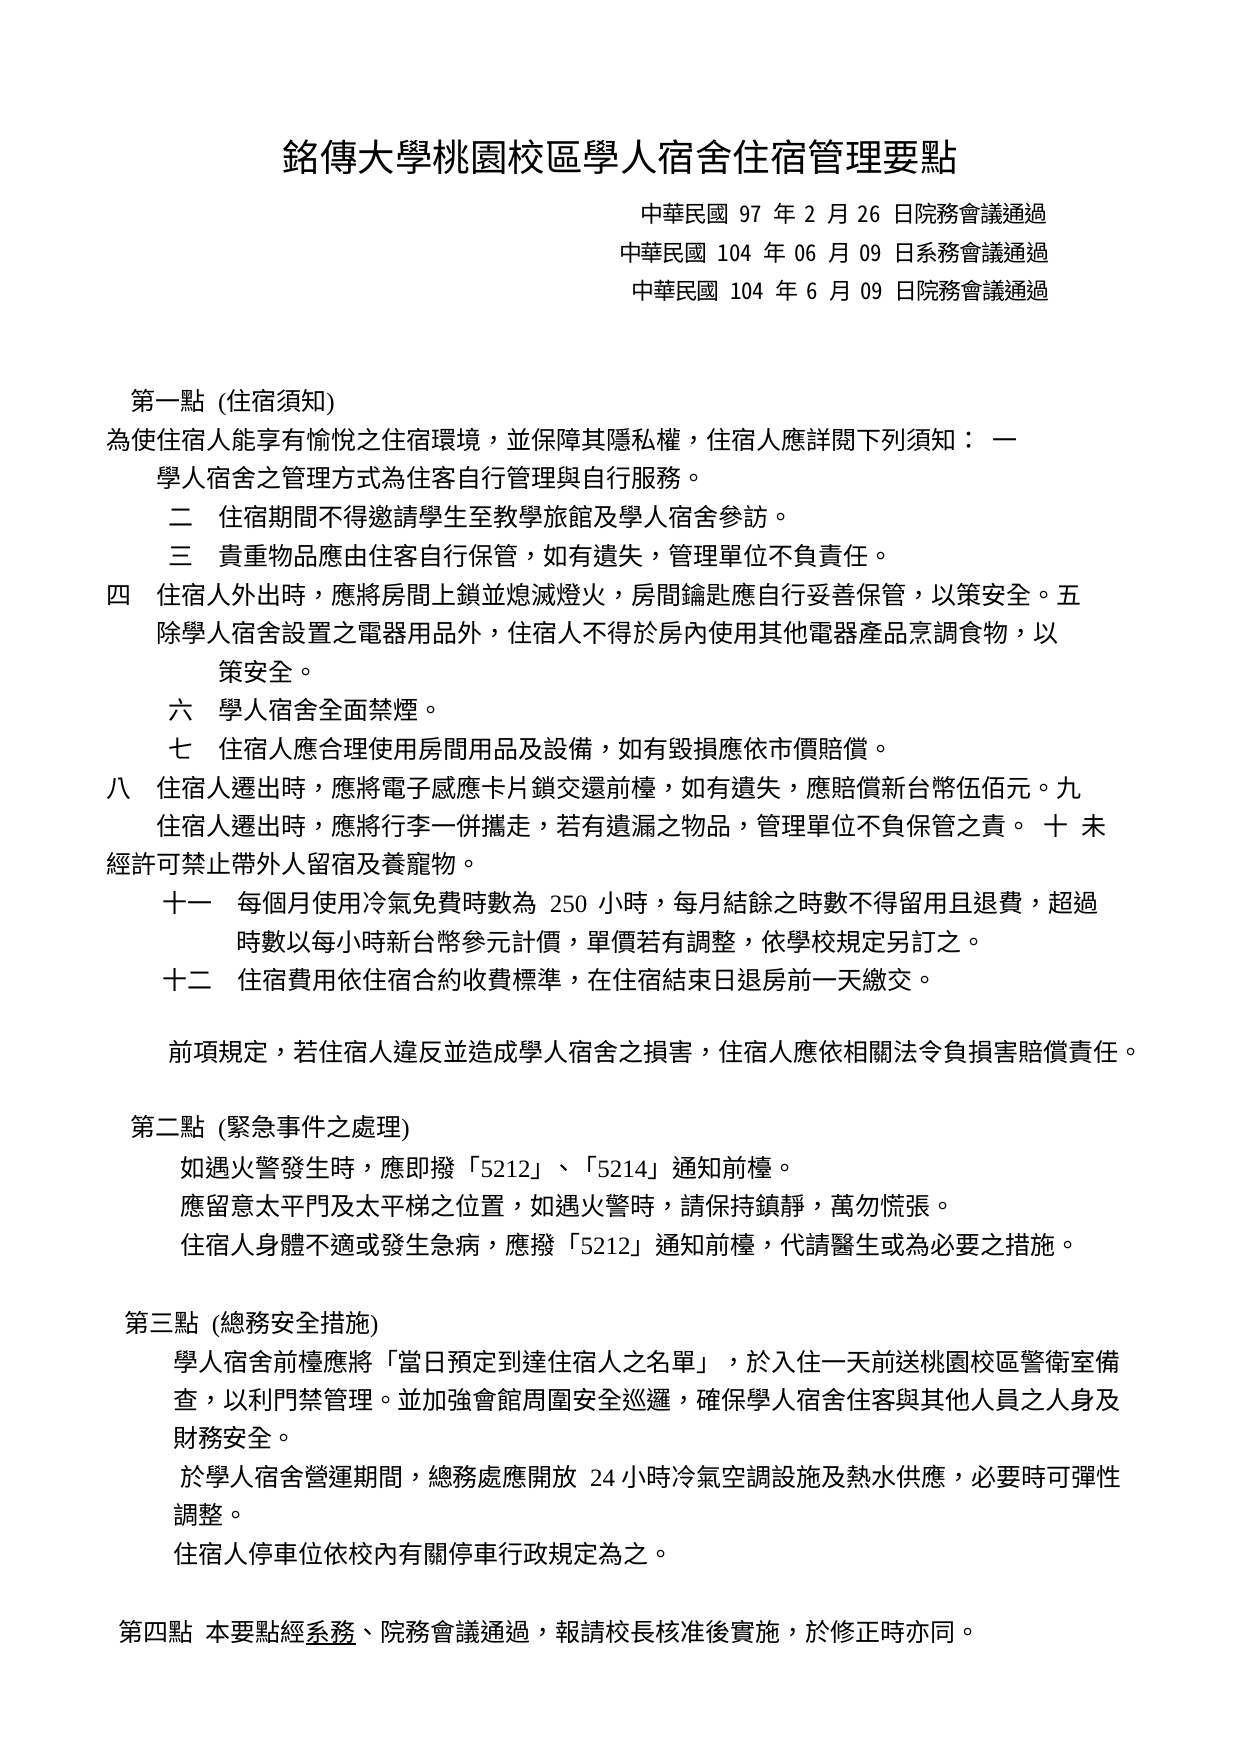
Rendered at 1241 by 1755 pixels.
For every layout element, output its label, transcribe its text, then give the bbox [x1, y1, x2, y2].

text 七 住宿人應合理使用房間用品及設備，如有毀損應依市價賠償。 [168, 729, 1155, 766]
text 如遇火警發生時，應即撥「5212」、「5214」通知前檯。 [180, 1152, 1155, 1184]
text 三 貴重物品應由住客自行保管，如有遺失，管理單位不負責任。 [168, 536, 1155, 573]
text 應留意太平門及太平梯之位置，如遇火警時，請保持鎮靜，萬勿慌張。 [180, 1187, 1155, 1223]
text 十二 住宿費用依住宿合約收費標準，在住宿結束日退房前一天繳交。 [162, 961, 1155, 997]
text 學人宿舍前檯應將「當日預定到達住宿人之名單」，於入住一天前送桃園校區警衛室備查，以利門禁管理。並加強會館周圍安全巡邏，確保學人宿舍住客與其他人員之人身及財務安全。 [174, 1342, 1122, 1455]
text 住宿人停車位依校內有關停車行政規定為之。 [174, 1534, 1155, 1571]
text 中華民國 104 年 06 月 09 日系務會議通過 [106, 235, 1049, 268]
text 第四點 本要點經系務、院務會議通過，報請校長核准後實施，於修正時亦同。 [118, 1612, 1155, 1648]
text 於學人宿舍營運期間，總務處應開放 24 小時冷氣空調設施及熱水供應，必要時可彈性調整。 [174, 1457, 1122, 1532]
text 中華民國 104 年 6 月 09 日院務會議通過 [106, 273, 1050, 306]
text 四 住宿人外出時，應將房間上鎖並熄滅燈火，房間鑰匙應自行妥善保管，以策安全。五 除學人宿舍設置之電器用品外，住宿人不得於房內使用其他電器產品烹調食物，以 [106, 575, 1122, 650]
text 二 住宿期間不得邀請學生至教學旅館及學人宿舍參訪。 [168, 497, 1155, 534]
text 八 住宿人遷出時，應將電子感應卡片鎖交還前檯，如有遺失，應賠償新台幣伍佰元。九 住宿人遷出時，應將行李一併攜走，若有遺漏之物品，管理單位不負保管之責。 十 未經許可禁止帶外人留宿及養寵物。 [106, 768, 1118, 881]
text 住宿人身體不適或發生急病，應撥「5212」通知前檯，代請醫生或為必要之措施。 [180, 1226, 1155, 1262]
text 前項規定，若住宿人違反並造成學人宿舍之損害，住宿人應依相關法令負損害賠償責任。第二點 (緊急事件之處理) [130, 1002, 1143, 1152]
text 六 學人宿舍全面禁煙。 [168, 691, 1155, 727]
text 中華民國 97 年 2 月 26 日院務會議通過 [106, 196, 1048, 229]
text 銘傳大學桃園校區學人宿舍住宿管理要點 [280, 127, 959, 182]
text 第一點 (住宿須知) [130, 382, 1155, 418]
text 第三點 (總務安全措施) [124, 1303, 1155, 1340]
text 策安全。 [218, 652, 1155, 688]
text 為使住宿人能享有愉悅之住宿環境，並保障其隱私權，住宿人應詳閱下列須知： 一 學人宿舍之管理方式為住客自行管理與自行服務。 [106, 421, 1043, 495]
text 十一 每個月使用冷氣免費時數為 250 小時，每月結餘之時數不得留用且退費，超過時數以每小時新台幣參元計價，單價若有調整，依學校規定另訂之。 [162, 884, 1123, 958]
